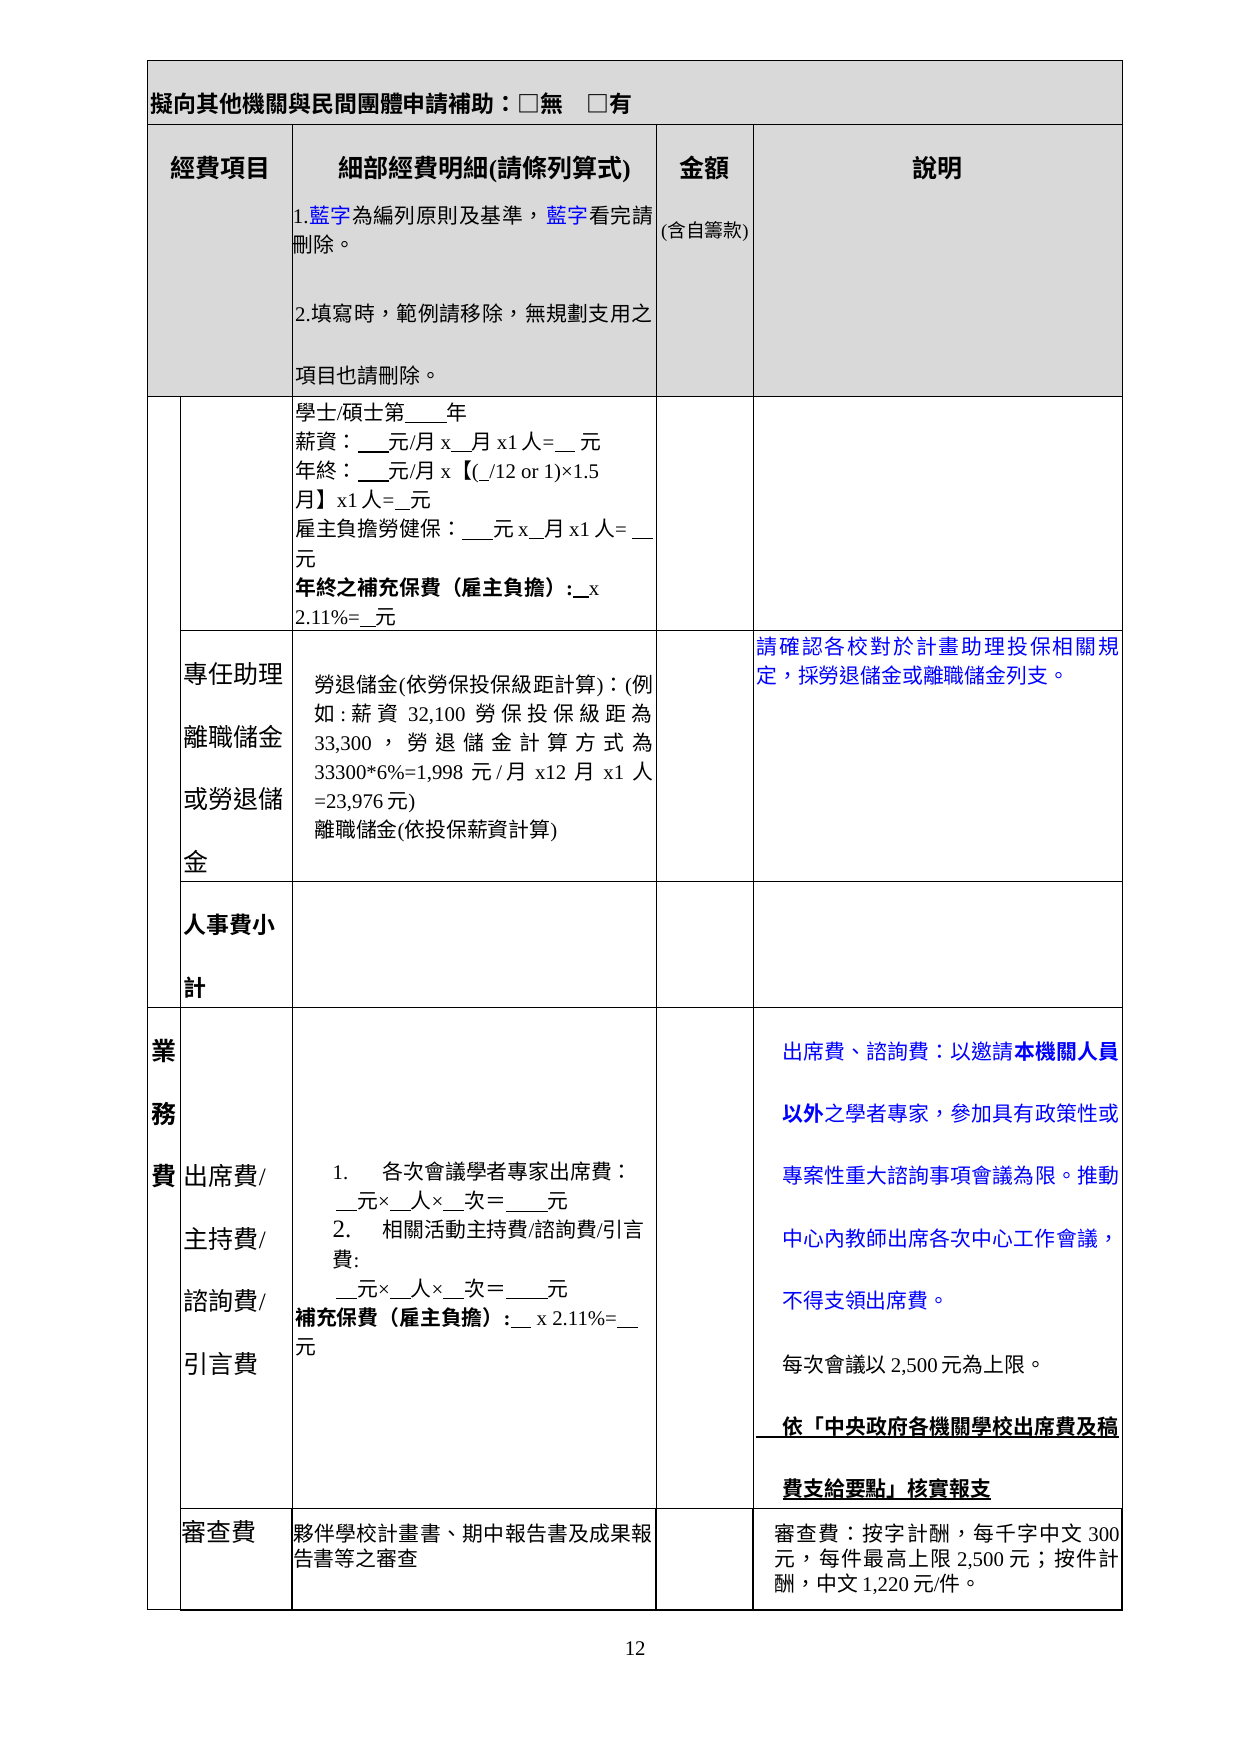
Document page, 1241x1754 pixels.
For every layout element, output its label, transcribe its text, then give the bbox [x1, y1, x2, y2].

table_cell [293, 882, 656, 1007]
table_cell 夥伴學校計畫書、期中報告書及成果報告書等之審查 [293, 1509, 655, 1609]
table_cell [657, 882, 753, 1007]
table_cell [657, 1509, 752, 1609]
table_cell [148, 397, 180, 1007]
table_cell 說明 [754, 125, 1122, 396]
table_cell 審查費：按字計酬，每千字中文300元，每件最高上限2,500元；按件計酬，中文1,220元/件。 [754, 1509, 1121, 1609]
table_cell 出席費/主持費/諮詢費/引言費 [181, 1008, 292, 1508]
table_cell 出席費、諮詢費：以邀請本機關人員以外之學者專家，參加具有政策性或專案性重大諮詢事項會議為限。推動中心內教師出席各次中心工作會議，不得支領出席費。 每次會議以2,500元為上限。 依「中央政府各機關學校出席費及稿費支給要點」核實報支 [754, 1008, 1122, 1508]
table_cell 勞退儲金(依勞保投保級距計算)：(例如:薪資32,100勞保投保級距為33,300，勞退儲金計算方式為33300*6%=1,998元/月x12月x1人=23,976元) 離職儲金(依投保薪資計算) [293, 631, 656, 881]
table_cell [657, 397, 753, 630]
table_cell 審查費 [181, 1509, 291, 1609]
table_header 擬向其他機關與民間團體申請補助：□無 □有 [148, 61, 1122, 124]
table_cell 學士/碩士第 年 薪資： 元/月x 月x1人= 元 年終： 元/月x【( /12 or 1)×1.5月】x1人= 元 雇主負擔勞健保： 元x 月x1人= 元 年終之補充保費（雇主負擔）: x 2.11%= 元 [293, 397, 656, 630]
table_cell 業務費 [148, 1008, 180, 1609]
table_cell 經費項目 [148, 125, 292, 396]
table_cell [754, 882, 1122, 1007]
table_cell 人事費小計 [181, 882, 292, 1007]
table_cell [657, 631, 753, 881]
table_cell [181, 397, 292, 630]
table_cell 專任助理 離職儲金或勞退儲金 [181, 631, 292, 881]
table_cell 金額 (含自籌款) [657, 125, 753, 396]
table_cell [657, 1008, 753, 1508]
table_cell 細部經費明細(請條列算式) 1.藍字為編列原則及基準，藍字看完請刪除。 2.填寫時，範例請移除，無規劃支用之項目也請刪除。 [293, 125, 656, 396]
table_cell 請確認各校對於計畫助理投保相關規定，採勞退儲金或離職儲金列支。 [754, 631, 1122, 881]
table_cell [754, 397, 1122, 630]
table_cell 各次會議學者專家出席費： 元× 人× 次＝ 元 相關活動主持費/諮詢費/引言費: 元× 人× 次＝ 元 補充保費（雇主負擔）: x 2.11%= 元 [293, 1008, 656, 1508]
